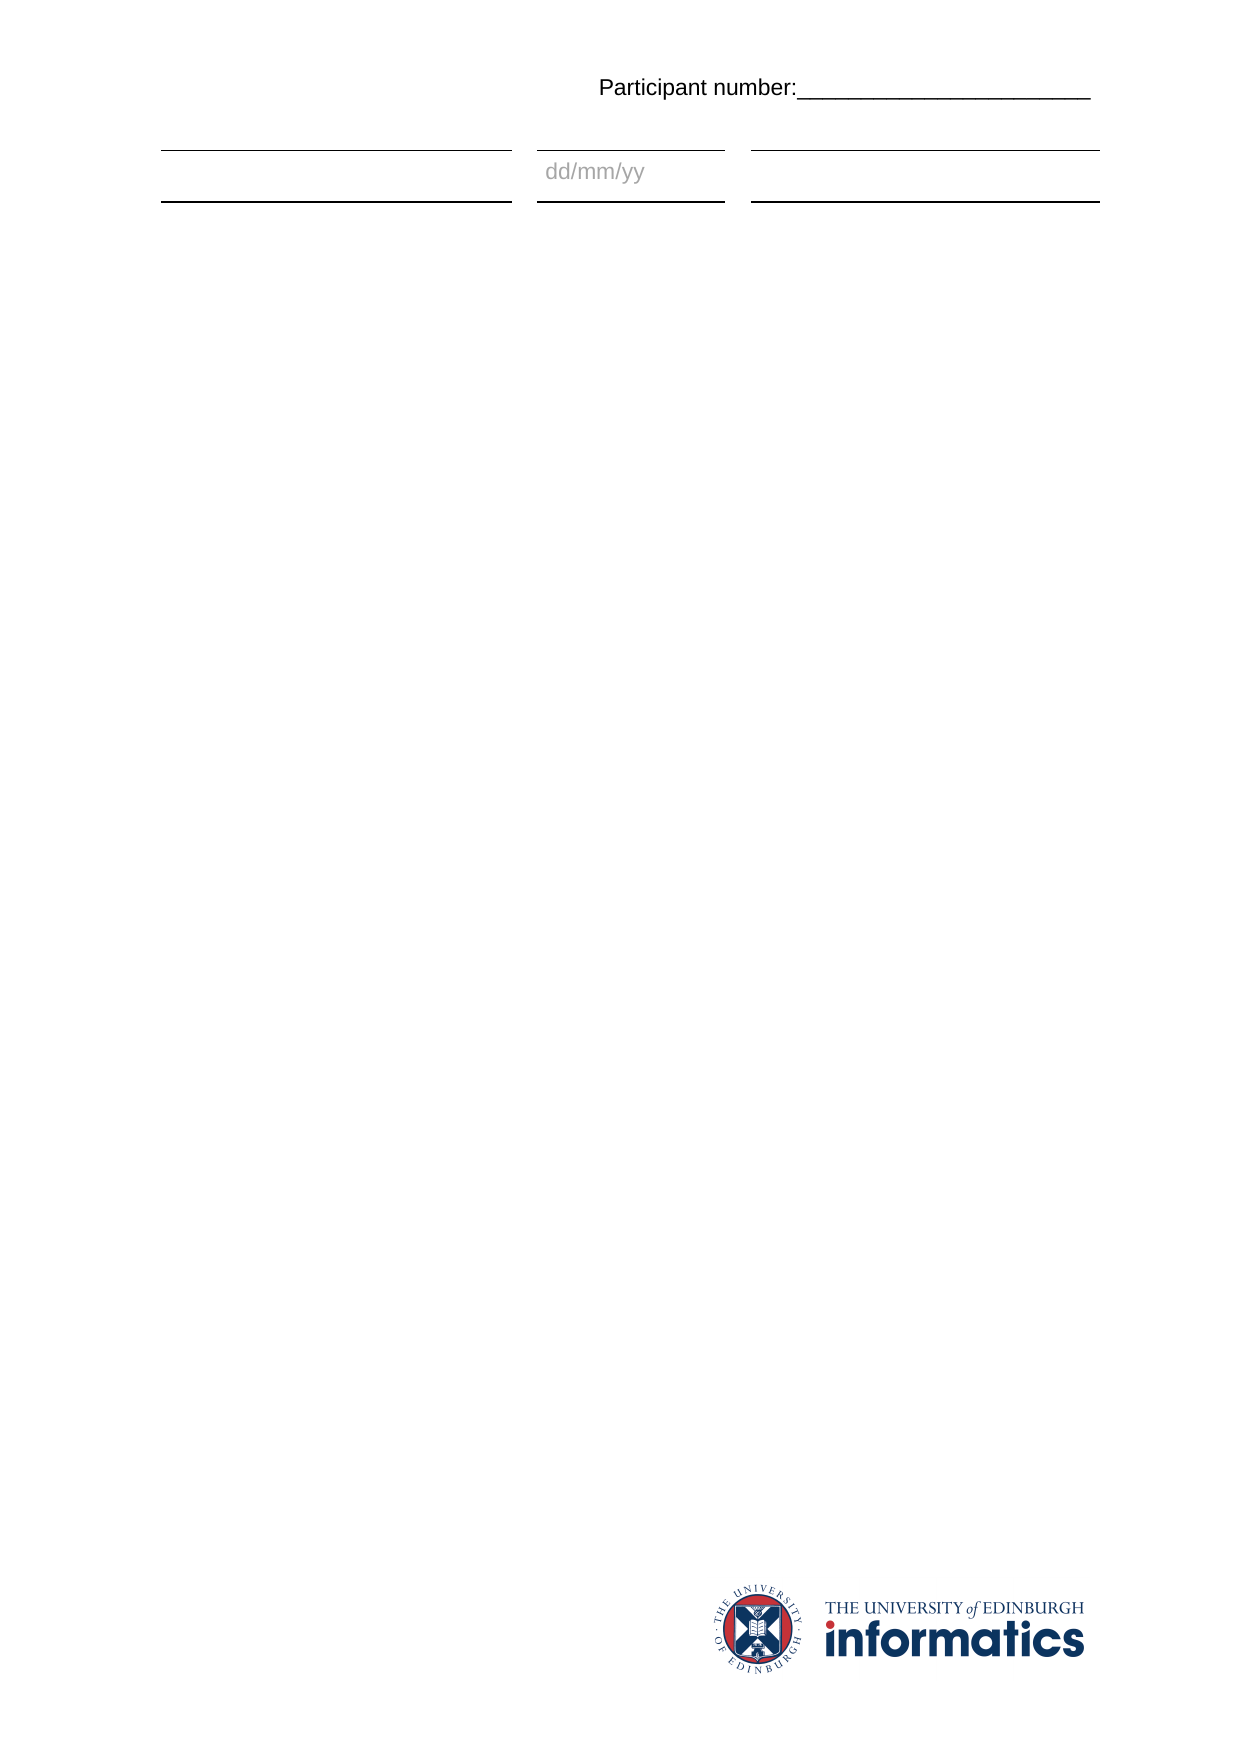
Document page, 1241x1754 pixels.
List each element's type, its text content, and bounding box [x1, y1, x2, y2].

table_cell [161, 151, 512, 201]
table_cell [725, 150, 751, 201]
table_cell dd/mm/yy [537, 151, 725, 201]
table_cell [512, 150, 537, 201]
table_cell [751, 151, 1100, 201]
